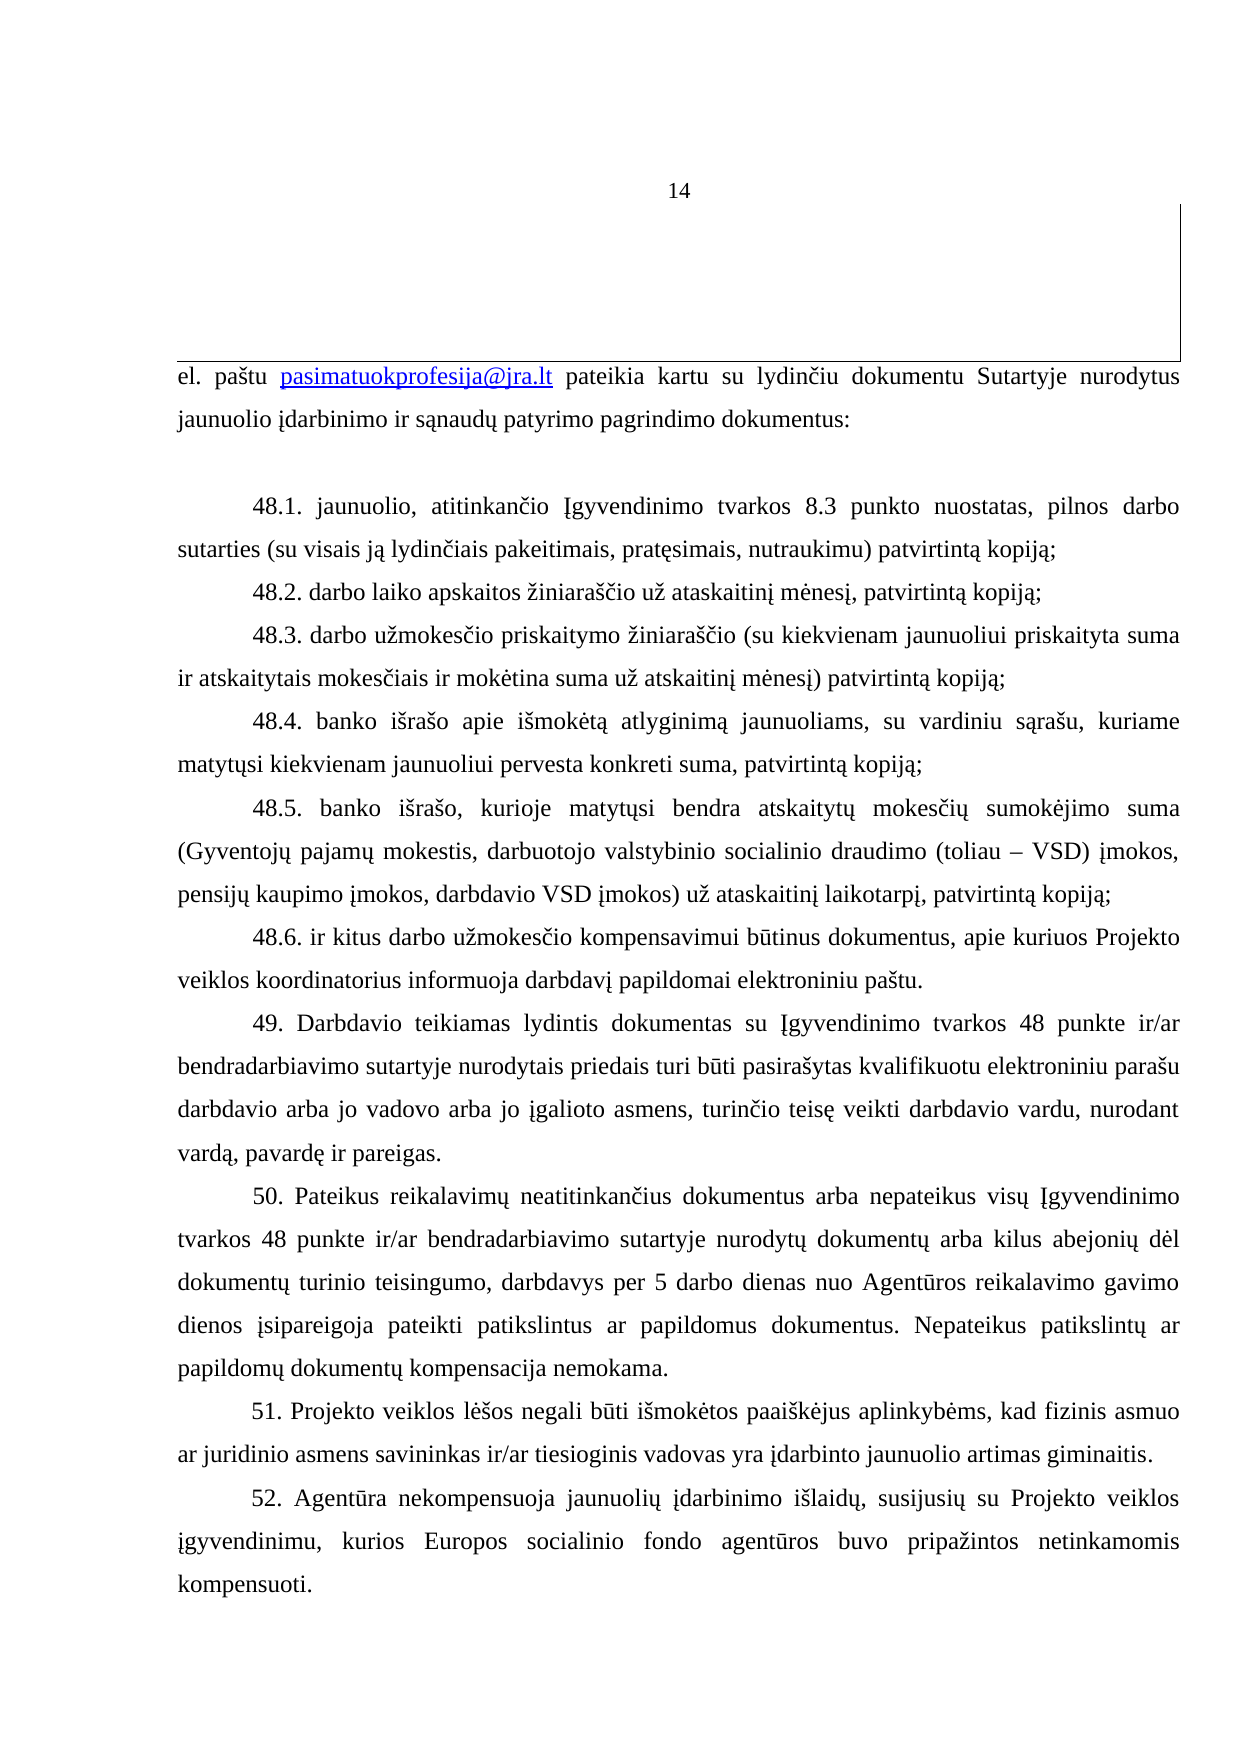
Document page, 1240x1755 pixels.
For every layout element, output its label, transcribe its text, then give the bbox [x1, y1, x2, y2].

text 49. Darbdavio teikiamas lydintis dokumentas su Įgyvendinimo tvarkos 48 punkte ir/ar bendradarbiavimo sutartyje nurodytais priedais turi būti pasirašytas kvalifikuotu elektroniniu parašu darbdavio arba jo vadovo arba jo įgalioto asmens, turinčio teisę veikti darbdavio vardu, nurodant vardą, pavardę ir pareigas. [177, 1008, 1181, 1166]
text 51. Projekto veiklos lėšos negali būti išmokėtos paaiškėjus aplinkybėms, kad fizinis asmuo ar juridinio asmens savininkas ir/ar tiesioginis vadovas yra įdarbinto jaunuolio artimas giminaitis. [177, 1396, 1181, 1468]
text 48.1. jaunuolio, atitinkančio Įgyvendinimo tvarkos 8.3 punkto nuostatas, pilnos darbo sutarties (su visais ją lydinčiais pakeitimais, pratęsimais, nutraukimu) patvirtintą kopiją; [177, 491, 1181, 563]
text 48.3. darbo užmokesčio priskaitymo žiniaraščio (su kiekvienam jaunuoliui priskaityta suma ir atskaitytais mokesčiais ir mokėtina suma už atskaitinį mėnesį) patvirtintą kopiją; [177, 620, 1181, 692]
text 48.5. banko išrašo, kurioje matytųsi bendra atskaitytų mokesčių sumokėjimo suma (Gyventojų pajamų mokestis, darbuotojo valstybinio socialinio draudimo (toliau – VSD) įmokos, pensijų kaupimo įmokos, darbdavio VSD įmokos) už ataskaitinį laikotarpį, patvirtintą kopiją; [177, 793, 1181, 908]
text 48.6. ir kitus darbo užmokesčio kompensavimui būtinus dokumentus, apie kuriuos Projekto veiklos koordinatorius informuoja darbdavį papildomai elektroniniu paštu. [177, 922, 1181, 994]
text 52. Agentūra nekompensuoja jaunuolių įdarbinimo išlaidų, susijusių su Projekto veiklos įgyvendinimu, kurios Europos socialinio fondo agentūros buvo pripažintos netinkamomis kompensuoti. [177, 1483, 1181, 1598]
text el. paštu pasimatuokprofesija@jra.lt pateikia kartu su lydinčiu dokumentu Sutartyje nurodytus jaunuolio įdarbinimo ir sąnaudų patyrimo pagrindimo dokumentus: [177, 361, 1181, 433]
text 48.4. banko išrašo apie išmokėtą atlyginimą jaunuoliams, su vardiniu sąrašu, kuriame matytųsi kiekvienam jaunuoliui pervesta konkreti suma, patvirtintą kopiją; [177, 706, 1181, 778]
text 48.2. darbo laiko apskaitos žiniaraščio už ataskaitinį mėnesį, patvirtintą kopiją; [177, 577, 1181, 606]
text 50. Pateikus reikalavimų neatitinkančius dokumentus arba nepateikus visų Įgyvendinimo tvarkos 48 punkte ir/ar bendradarbiavimo sutartyje nurodytų dokumentų arba kilus abejonių dėl dokumentų turinio teisingumo, darbdavys per 5 darbo dienas nuo Agentūros reikalavimo gavimo dienos įsipareigoja pateikti patikslintus ar papildomus dokumentus. Nepateikus patikslintų ar papildomų dokumentų kompensacija nemokama. [177, 1181, 1181, 1382]
